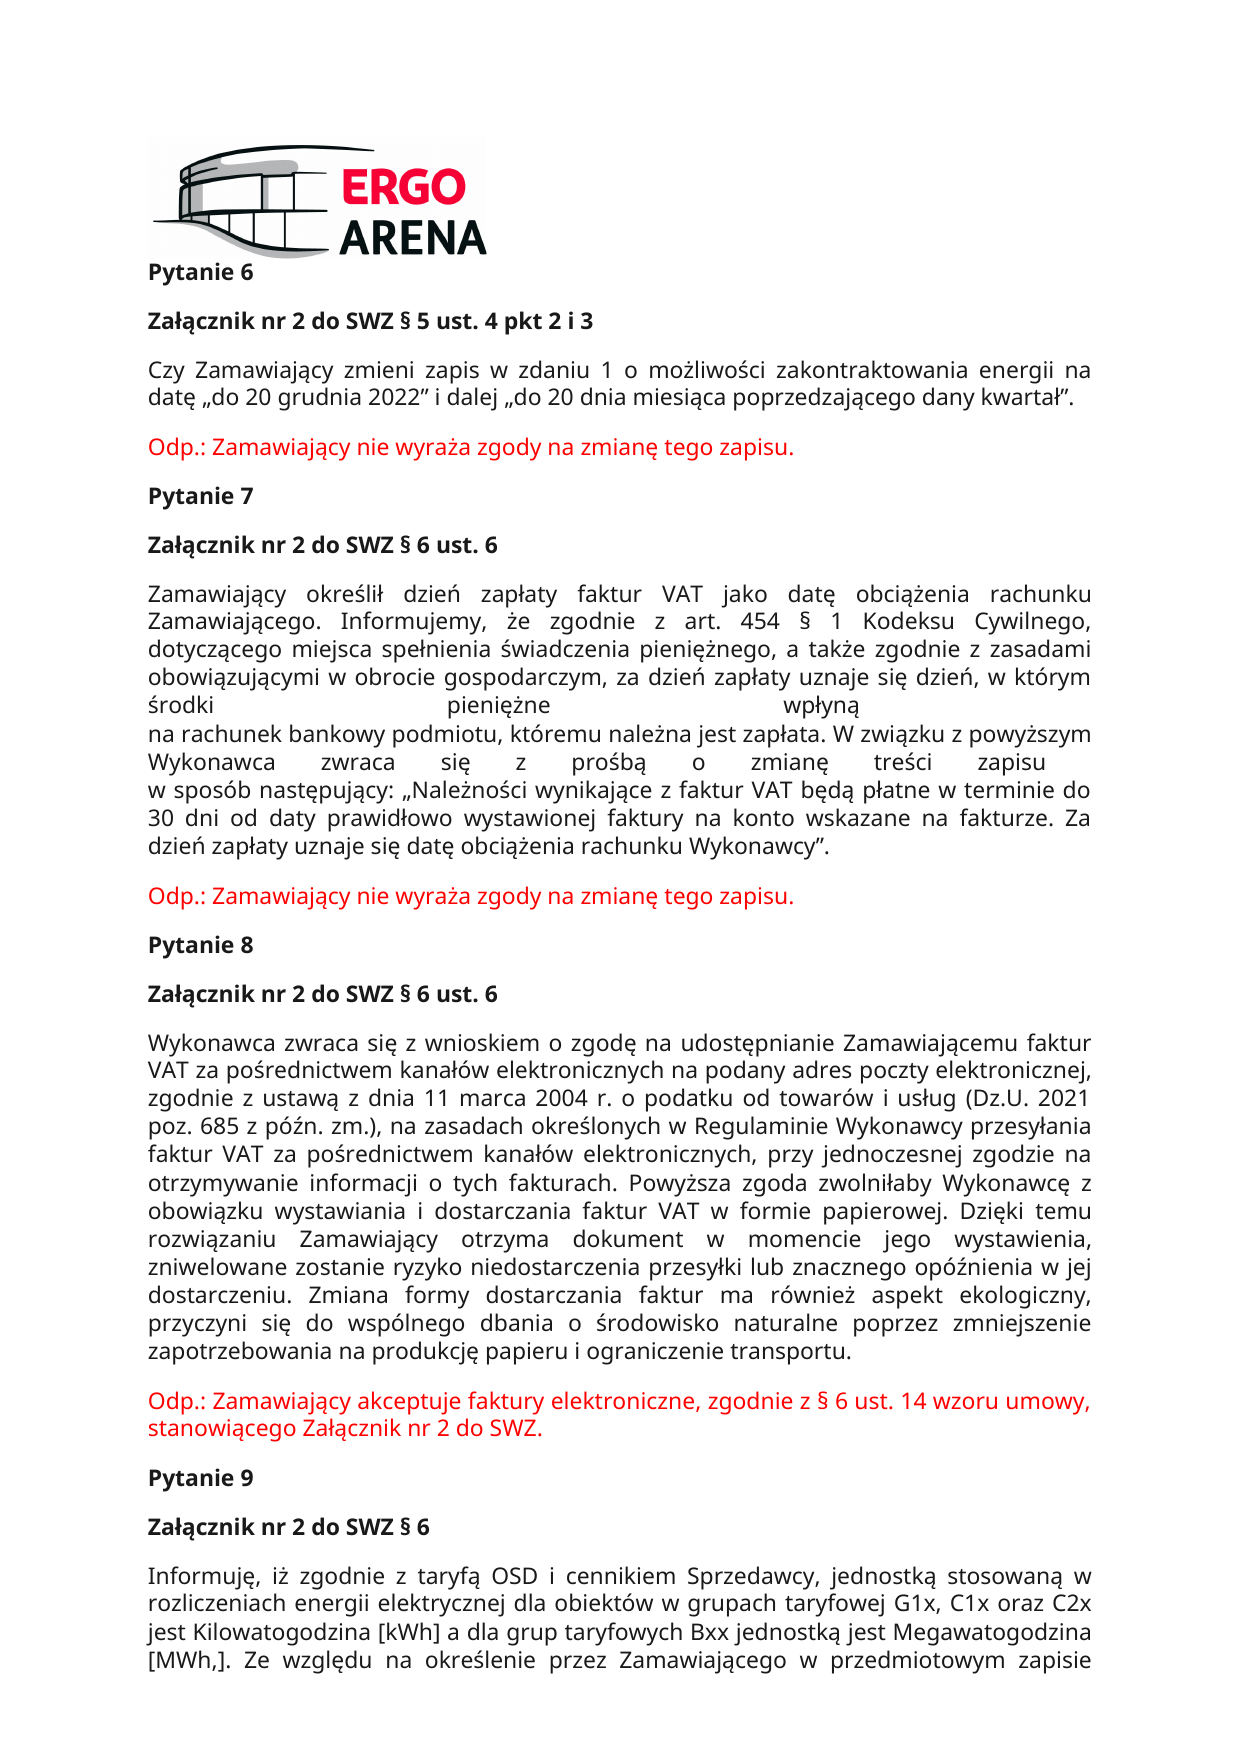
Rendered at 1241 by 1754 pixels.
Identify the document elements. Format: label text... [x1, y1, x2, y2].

text Pytanie 9 [148, 1464, 1093, 1492]
text Pytanie 7 [148, 482, 1093, 510]
text Wykonawca zwraca się z wnioskiem o zgodę na udostępnianie Zamawiającemu faktur VAT za pośrednictwem kanałów elektronicznych na podany adres poczty elektronicznej, zgodnie z ustawą z dnia 11 marca 2004 r. o podatku od towarów i usług (Dz.U. 2021 poz. 685 z późn. zm.), na zasadach określonych w Regulaminie Wykonawcy przesyłania faktur VAT za pośrednictwem kanałów elektronicznych, przy jednoczesnej zgodzie na otrzymywanie informacji o tych fakturach. Powyższa zgoda zwolniłaby Wykonawcę z obowiązku wystawiania i dostarczania faktur VAT w formie papierowej. Dzięki temu rozwiązaniu Zamawiający otrzyma dokument w momencie jego wystawienia, zniwelowane zostanie ryzyko niedostarczenia przesyłki lub znacznego opóźnienia w jej dostarczeniu. Zmiana formy dostarczania faktur ma również aspekt ekologiczny, przyczyni się do wspólnego dbania o środowisko naturalne poprzez zmniejszenie zapotrzebowania na produkcję papieru i ograniczenie transportu. [148, 1029, 1093, 1366]
text Czy Zamawiający zmieni zapis w zdaniu 1 o możliwości zakontraktowania energii na datę „do 20 grudnia 2022” i dalej „do 20 dnia miesiąca poprzedzającego dany kwartał”. [148, 356, 1093, 412]
text Pytanie 8 [148, 931, 1093, 959]
text Załącznik nr 2 do SWZ § 6 [148, 1513, 1093, 1541]
text Załącznik nr 2 do SWZ § 6 ust. 6 [148, 531, 1093, 559]
text Odp.: Zamawiający nie wyraża zgody na zmianę tego zapisu. [148, 882, 1093, 910]
text Zamawiający określił dzień zapłaty faktur VAT jako datę obciążenia rachunku Zamawiającego. Informujemy, że zgodnie z art. 454 § 1 Kodeksu Cywilnego, dotyczącego miejsca spełnienia świadczenia pieniężnego, a także zgodnie z zasadami obowiązującymi w obrocie gospodarczym, za dzień zapłaty uznaje się dzień, w którym środki pieniężne wpłyną na rachunek bankowy podmiotu, któremu należna jest zapłata. W związku z powyższym Wykonawca zwraca się z prośbą o zmianę treści zapisu w sposób następujący: „Należności wynikające z faktur VAT będą płatne w terminie do 30 dni od daty prawidłowo wystawionej faktury na konto wskazane na fakturze. Za dzień zapłaty uznaje się datę obciążenia rachunku Wykonawcy”. [148, 580, 1093, 861]
text Informuję, iż zgodnie z taryfą OSD i cennikiem Sprzedawcy, jednostką stosowaną w rozliczeniach energii elektrycznej dla obiektów w grupach taryfowej G1x, C1x oraz C2x jest Kilowatogodzina [kWh] a dla grup taryfowych Bxx jednostką jest Megawatogodzina [MWh,]. Ze względu na określenie przez Zamawiającego w przedmiotowym zapisie [148, 1562, 1093, 1675]
text Pytanie 6 [148, 258, 1093, 286]
text Odp.: Zamawiający akceptuje faktury elektroniczne, zgodnie z § 6 ust. 14 wzoru umowy, stanowiącego Załącznik nr 2 do SWZ. [148, 1387, 1093, 1443]
text Odp.: Zamawiający nie wyraża zgody na zmianę tego zapisu. [148, 433, 1093, 461]
text Załącznik nr 2 do SWZ § 5 ust. 4 pkt 2 i 3 [148, 307, 1093, 335]
text Załącznik nr 2 do SWZ § 6 ust. 6 [148, 980, 1093, 1008]
